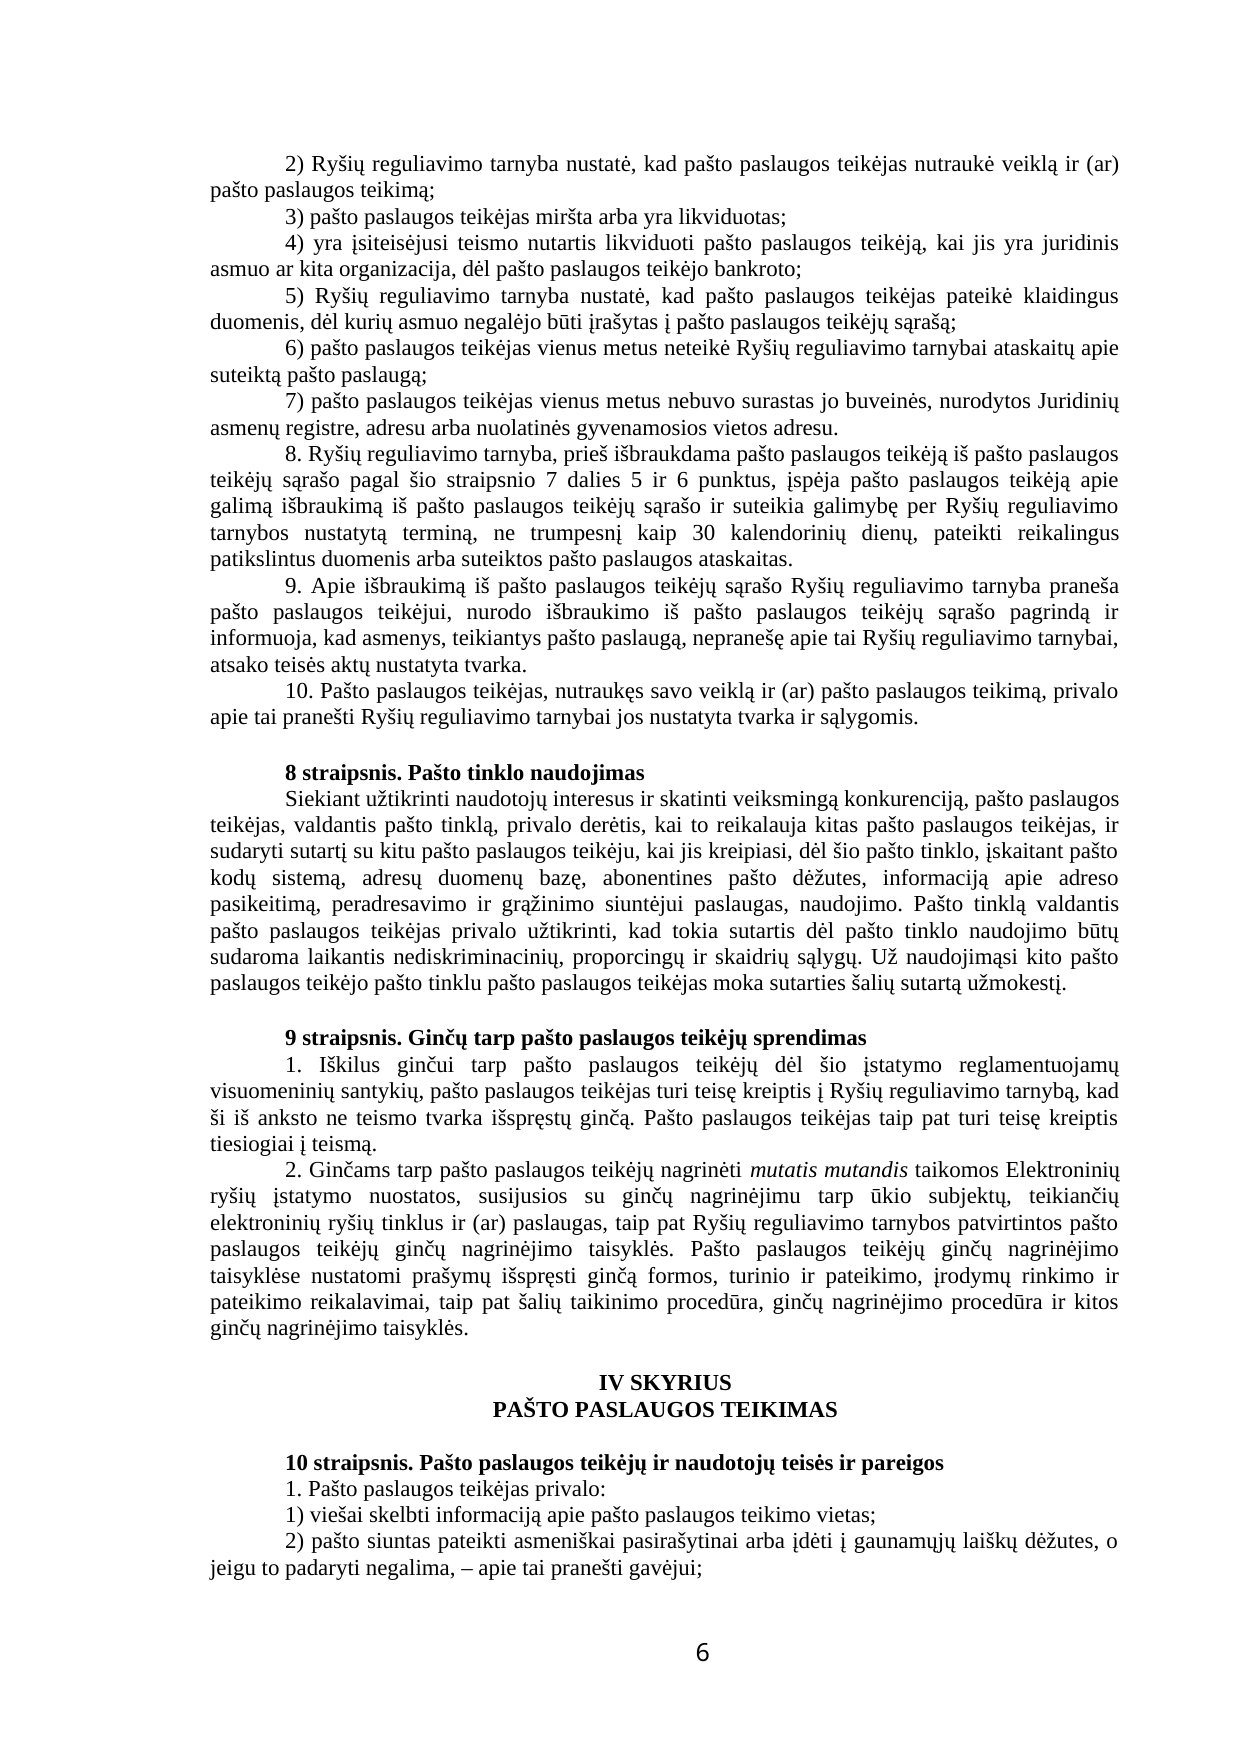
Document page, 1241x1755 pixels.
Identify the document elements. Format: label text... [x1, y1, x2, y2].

text 1. Pašto paslaugos teikėjas privalo: [210, 1475, 1120, 1501]
text 9 straipsnis. Ginčų tarp pašto paslaugos teikėjų sprendimas [210, 1024, 1120, 1051]
text 2) Ryšių reguliavimo tarnyba nustatė, kad pašto paslaugos teikėjas nutraukė veiklą ir (ar) pašto paslaugos teikimą; [210, 150, 1120, 203]
text 5) Ryšių reguliavimo tarnyba nustatė, kad pašto paslaugos teikėjas pateikė klaidingus duomenis, dėl kurių asmuo negalėjo būti įrašytas į pašto paslaugos teikėjų sąrašą; [210, 282, 1120, 334]
text 1. Iškilus ginčui tarp pašto paslaugos teikėjų dėl šio įstatymo reglamentuojamų visuomeninių santykių, pašto paslaugos teikėjas turi teisę kreiptis į Ryšių reguliavimo tarnybą, kad ši iš anksto ne teismo tvarka išspręstų ginčą. Pašto paslaugos teikėjas taip pat turi teisę kreiptis tiesiogiai į teismą. [210, 1051, 1120, 1156]
text 1) viešai skelbti informaciją apie pašto paslaugos teikimo vietas; [210, 1501, 1120, 1528]
text 8 straipsnis. Pašto tinklo naudojimas [210, 758, 1120, 785]
text 10. Pašto paslaugos teikėjas, nutraukęs savo veiklą ir (ar) pašto paslaugos teikimą, privalo apie tai pranešti Ryšių reguliavimo tarnybai jos nustatyta tvarka ir sąlygomis. [210, 677, 1120, 730]
text 4) yra įsiteisėjusi teismo nutartis likviduoti pašto paslaugos teikėją, kai jis yra juridinis asmuo ar kita organizacija, dėl pašto paslaugos teikėjo bankroto; [210, 229, 1120, 282]
text 2) pašto siuntas pateikti asmeniškai pasirašytinai arba įdėti į gaunamųjų laiškų dėžutes, o jeigu to padaryti negalima, – apie tai pranešti gavėjui; [210, 1528, 1120, 1580]
text 9. Apie išbraukimą iš pašto paslaugos teikėjų sąrašo Ryšių reguliavimo tarnyba praneša pašto paslaugos teikėjui, nurodo išbraukimo iš pašto paslaugos teikėjų sąrašo pagrindą ir informuoja, kad asmenys, teikiantys pašto paslaugą, nepranešę apie tai Ryšių reguliavimo tarnybai, atsako teisės aktų nustatyta tvarka. [210, 572, 1120, 677]
text 7) pašto paslaugos teikėjas vienus metus nebuvo surastas jo buveinės, nurodytos Juridinių asmenų registre, adresu arba nuolatinės gyvenamosios vietos adresu. [210, 387, 1120, 440]
text 6) pašto paslaugos teikėjas vienus metus neteikė Ryšių reguliavimo tarnybai ataskaitų apie suteiktą pašto paslaugą; [210, 334, 1120, 387]
text 8. Ryšių reguliavimo tarnyba, prieš išbraukdama pašto paslaugos teikėją iš pašto paslaugos teikėjų sąrašo pagal šio straipsnio 7 dalies 5 ir 6 punktus, įspėja pašto paslaugos teikėją apie galimą išbraukimą iš pašto paslaugos teikėjų sąrašo ir suteikia galimybę per Ryšių reguliavimo tarnybos nustatytą terminą, ne trumpesnį kaip 30 kalendorinių dienų, pateikti reikalingus patikslintus duomenis arba suteiktos pašto paslaugos ataskaitas. [210, 440, 1120, 572]
text 10 straipsnis. Pašto paslaugos teikėjų ir naudotojų teisės ir pareigos [210, 1448, 1120, 1475]
text 2. Ginčams tarp pašto paslaugos teikėjų nagrinėti mutatis mutandis taikomos Elektroninių ryšių įstatymo nuostatos, susijusios su ginčų nagrinėjimu tarp ūkio subjektų, teikiančių elektroninių ryšių tinklus ir (ar) paslaugas, taip pat Ryšių reguliavimo tarnybos patvirtintos pašto paslaugos teikėjų ginčų nagrinėjimo taisyklės. Pašto paslaugos teikėjų ginčų nagrinėjimo taisyklėse nustatomi prašymų išspręsti ginčą formos, turinio ir pateikimo, įrodymų rinkimo ir pateikimo reikalavimai, taip pat šalių taikinimo procedūra, ginčų nagrinėjimo procedūra ir kitos ginčų nagrinėjimo taisyklės. [210, 1156, 1120, 1341]
text Siekiant užtikrinti naudotojų interesus ir skatinti veiksmingą konkurenciją, pašto paslaugos teikėjas, valdantis pašto tinklą, privalo derėtis, kai to reikalauja kitas pašto paslaugos teikėjas, ir sudaryti sutartį su kitu pašto paslaugos teikėju, kai jis kreipiasi, dėl šio pašto tinklo, įskaitant pašto kodų sistemą, adresų duomenų bazę, abonentines pašto dėžutes, informaciją apie adreso pasikeitimą, peradresavimo ir grąžinimo siuntėjui paslaugas, naudojimo. Pašto tinklą valdantis pašto paslaugos teikėjas privalo užtikrinti, kad tokia sutartis dėl pašto tinklo naudojimo būtų sudaroma laikantis nediskriminacinių, proporcingų ir skaidrių sąlygų. Už naudojimąsi kito pašto paslaugos teikėjo pašto tinklu pašto paslaugos teikėjas moka sutarties šalių sutartą užmokestį. [210, 785, 1120, 996]
text PAŠTO PASLAUGOS TEIKIMAS [210, 1396, 1120, 1422]
text 3) pašto paslaugos teikėjas miršta arba yra likviduotas; [210, 203, 1120, 229]
text IV SKYRIUS [210, 1369, 1120, 1396]
